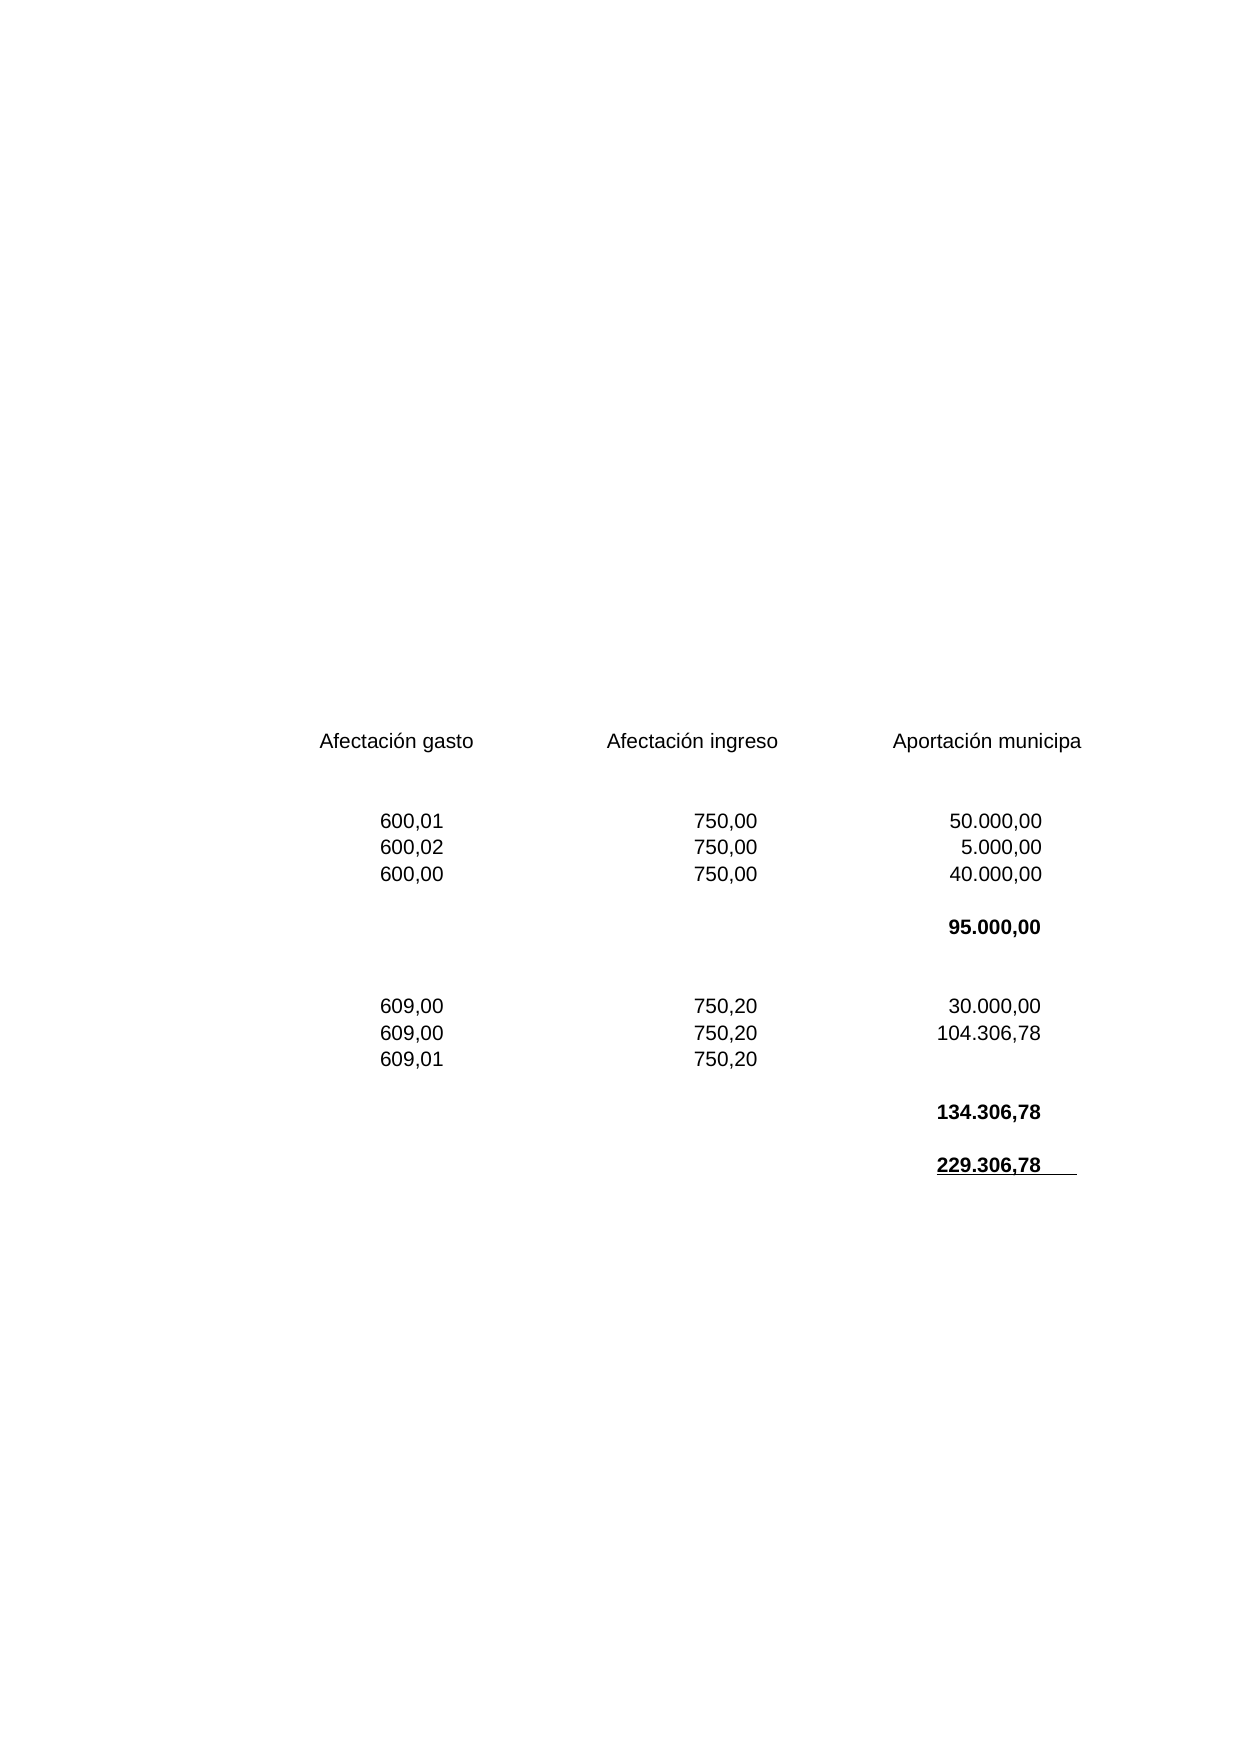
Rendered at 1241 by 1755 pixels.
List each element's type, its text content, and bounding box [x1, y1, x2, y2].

text 750,00 [694, 861, 760, 885]
text 600,00 [380, 861, 446, 885]
text 750,20 [694, 1021, 760, 1044]
text 229.306,78 [937, 1153, 1079, 1177]
text 104.306,78 [937, 1021, 1043, 1044]
text Aportación municipa [893, 729, 1084, 753]
text 134.306,78 [937, 1100, 1043, 1124]
text 750,00 [694, 808, 760, 832]
text 95.000,00 [948, 914, 1043, 938]
text 609,01 [380, 1047, 446, 1071]
text 40.000,00 [946, 861, 1042, 885]
text 600,02 [380, 835, 446, 859]
text 600,01 [380, 808, 446, 832]
text 750,20 [694, 994, 760, 1018]
text Afectación gasto [319, 729, 476, 753]
text 750,20 [694, 1047, 760, 1071]
text 750,00 [694, 835, 760, 859]
text 50.000,00 [946, 808, 1042, 832]
text 5.000,00 [946, 835, 1042, 859]
text 609,00 [380, 1021, 446, 1044]
text Afectación ingreso [607, 729, 781, 753]
text 30.000,00 [948, 994, 1043, 1018]
text 609,00 [380, 994, 446, 1018]
